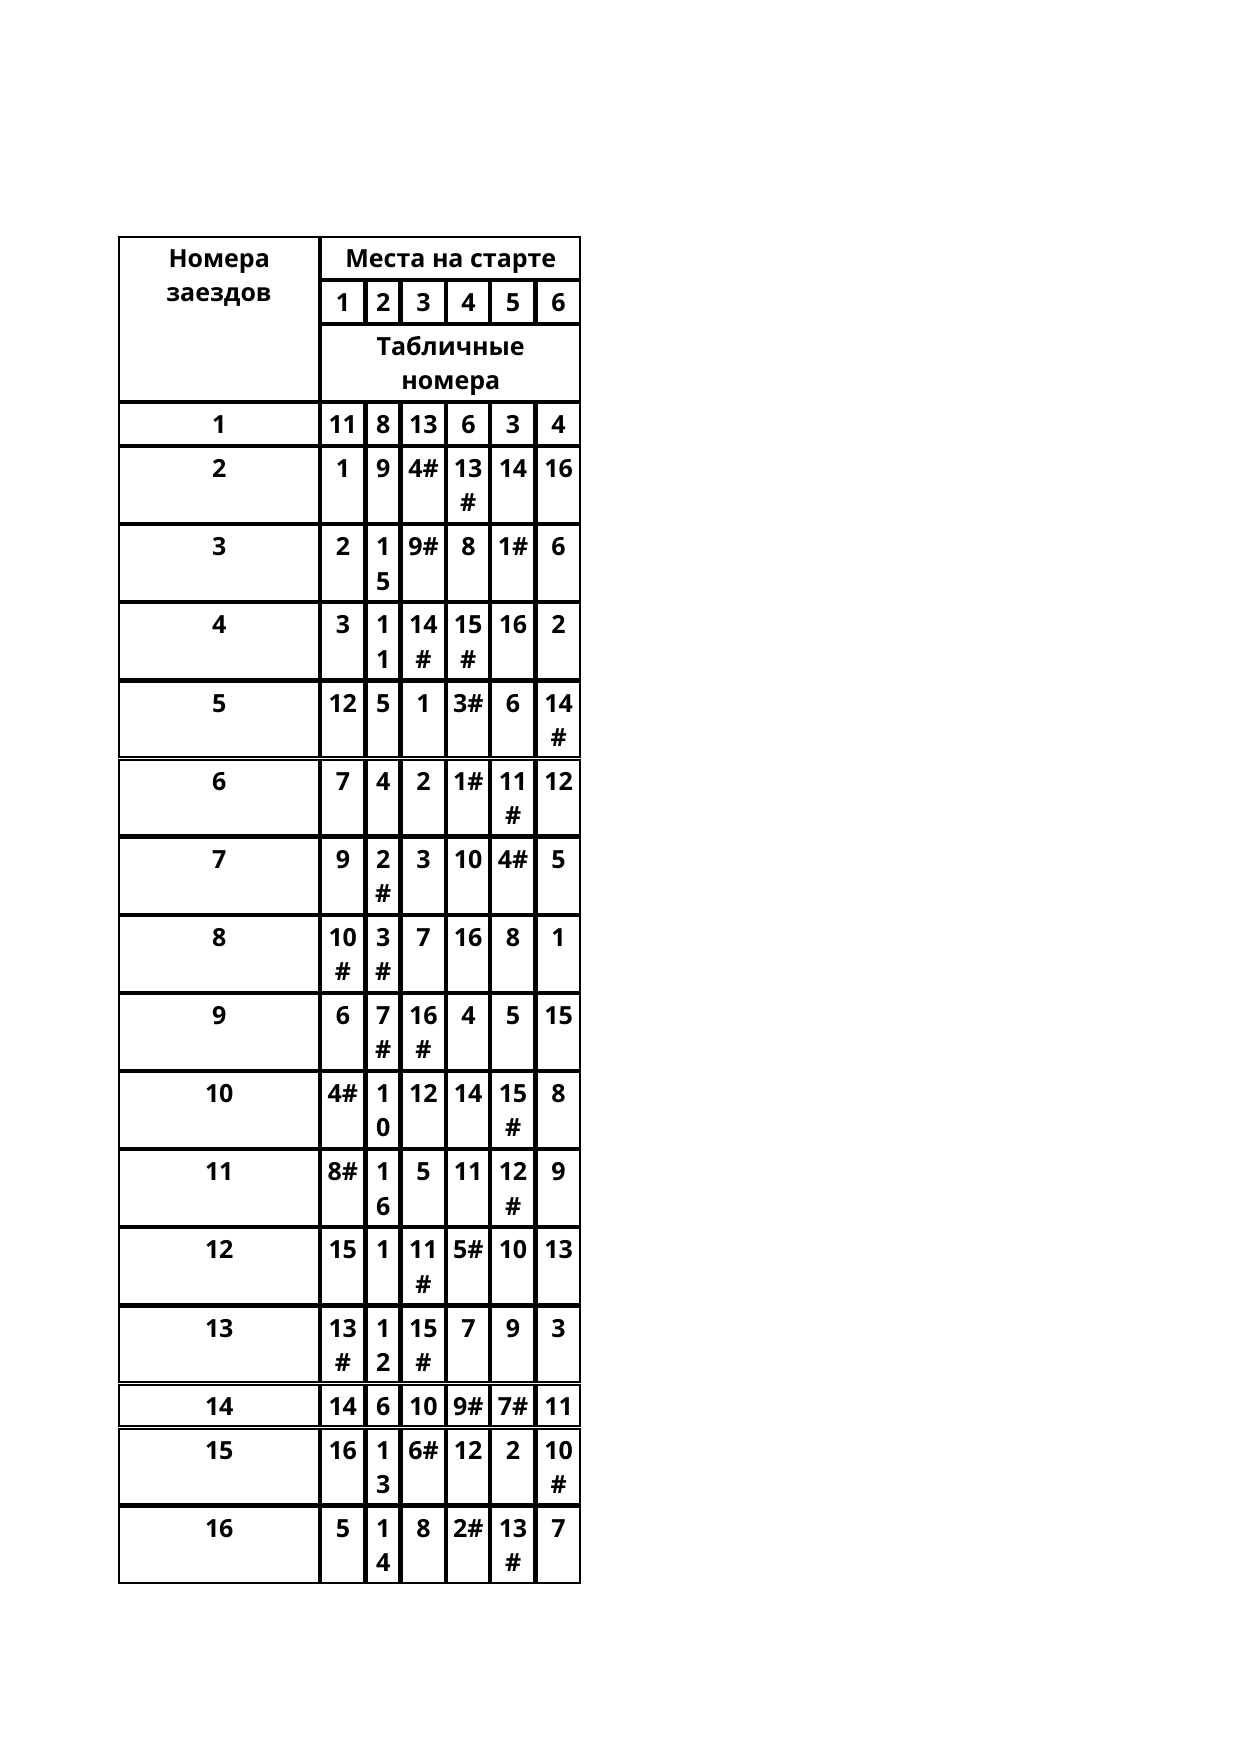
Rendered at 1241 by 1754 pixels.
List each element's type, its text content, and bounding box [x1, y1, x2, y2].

table_cell 13 [120, 1308, 318, 1381]
table_cell 11 [538, 1386, 579, 1425]
table_cell 1# [492, 526, 533, 600]
table_cell 16# [403, 995, 444, 1069]
table_cell 7 [322, 761, 363, 834]
table_cell 7 [538, 1508, 579, 1582]
table_cell 5 [492, 995, 533, 1069]
table_cell 1 [538, 917, 579, 991]
table_cell 10 [448, 839, 488, 913]
table_cell 13# [322, 1308, 363, 1381]
table_cell 11 [368, 604, 398, 678]
table_cell 5 [403, 1151, 444, 1225]
table_cell 10# [538, 1430, 579, 1503]
text для формирования заездов для 16 автомобилей на 6 дорожках [118, 196, 1122, 231]
table_cell 16 [492, 604, 533, 678]
table_cell 9 [322, 839, 363, 913]
table_cell 12# [492, 1151, 533, 1225]
table_cell 8 [368, 404, 398, 444]
table_cell 7# [368, 995, 398, 1069]
table_cell 15 [120, 1430, 318, 1503]
table_cell 16 [322, 1430, 363, 1503]
table_cell 12 [538, 761, 579, 834]
table_cell 16 [368, 1151, 398, 1225]
table_cell 12 [448, 1430, 488, 1503]
table_cell 9# [448, 1386, 488, 1425]
table_header Номера заездов [120, 238, 318, 400]
table_cell 10 [492, 1229, 533, 1303]
table_cell 11 [448, 1151, 488, 1225]
table_cell 3 [403, 282, 444, 322]
table_cell 5 [492, 282, 533, 322]
table_cell 14 [322, 1386, 363, 1425]
table_cell 8 [538, 1073, 579, 1147]
table_cell 4 [538, 404, 579, 444]
table_cell 4# [403, 448, 444, 522]
table_cell 12 [120, 1229, 318, 1303]
table_cell 16 [120, 1508, 318, 1582]
table_cell 13# [492, 1508, 533, 1582]
table_cell 5 [322, 1508, 363, 1582]
table_cell 8 [492, 917, 533, 991]
table_cell 14 [120, 1386, 318, 1425]
table_cell 2# [448, 1508, 488, 1582]
table_cell 13 [538, 1229, 579, 1303]
table_cell 5# [448, 1229, 488, 1303]
table_cell 2 [120, 448, 318, 522]
table_cell 3 [492, 404, 533, 444]
table_cell 2 [322, 526, 363, 600]
table_cell 4 [120, 604, 318, 678]
text Таблица N 2 [118, 118, 1122, 152]
table_cell 11 [322, 404, 363, 444]
table_cell 6 [538, 282, 579, 322]
table_cell 6 [448, 404, 488, 444]
table_cell 6 [322, 995, 363, 1069]
table_cell 11# [403, 1229, 444, 1303]
table_cell 7# [492, 1386, 533, 1425]
table_cell 2# [368, 839, 398, 913]
table_cell 6 [120, 761, 318, 834]
table_cell 14 [368, 1508, 398, 1582]
table_cell 7 [448, 1308, 488, 1381]
table_cell 14# [538, 683, 579, 756]
table_cell 14 [448, 1073, 488, 1147]
table_cell 1 [322, 282, 363, 322]
table_cell 2 [538, 604, 579, 678]
table_cell 16 [538, 448, 579, 522]
table_cell 2 [403, 761, 444, 834]
table_cell 12 [403, 1073, 444, 1147]
table_cell 1# [448, 761, 488, 834]
table_cell 1 [322, 448, 363, 522]
table_cell 9# [403, 526, 444, 600]
table_cell 10 [120, 1073, 318, 1147]
table_cell 2 [492, 1430, 533, 1503]
table_cell 11# [492, 761, 533, 834]
table_cell 4 [448, 995, 488, 1069]
table_cell 15# [403, 1308, 444, 1381]
table_cell 13# [448, 448, 488, 522]
table_cell 8# [322, 1151, 363, 1225]
table_cell 14 [492, 448, 533, 522]
table_cell 5 [368, 683, 398, 756]
table_cell 1 [368, 1229, 398, 1303]
table_cell Табличные номера [322, 326, 579, 400]
table_cell 4# [322, 1073, 363, 1147]
table_cell 8 [403, 1508, 444, 1582]
table_cell 7 [403, 917, 444, 991]
table_cell 4 [368, 761, 398, 834]
text Таблица [118, 157, 1122, 191]
table_cell 3 [403, 839, 444, 913]
table_cell 6 [538, 526, 579, 600]
table_cell 8 [448, 526, 488, 600]
table_cell 5 [120, 683, 318, 756]
table_cell 10# [322, 917, 363, 991]
table_cell 12 [368, 1308, 398, 1381]
table_cell 6# [403, 1430, 444, 1503]
table_cell 15# [492, 1073, 533, 1147]
table_cell 2 [368, 282, 398, 322]
table_cell 13 [368, 1430, 398, 1503]
table_cell 16 [448, 917, 488, 991]
table_cell 9 [492, 1308, 533, 1381]
table_cell 1 [403, 683, 444, 756]
table_cell 3 [120, 526, 318, 600]
table_cell 13 [403, 404, 444, 444]
table_cell 6 [492, 683, 533, 756]
table_cell 3# [448, 683, 488, 756]
table_cell 11 [120, 1151, 318, 1225]
table_cell 15 [368, 526, 398, 600]
table_cell 8 [120, 917, 318, 991]
table_cell 15 [322, 1229, 363, 1303]
table_cell 7 [120, 839, 318, 913]
table_cell 9 [538, 1151, 579, 1225]
table_cell 3 [538, 1308, 579, 1381]
table_cell 1 [120, 404, 318, 444]
table_cell 3# [368, 917, 398, 991]
table_cell 9 [368, 448, 398, 522]
table_cell 5 [538, 839, 579, 913]
table_cell 9 [120, 995, 318, 1069]
table_cell 4# [492, 839, 533, 913]
table_cell 3 [322, 604, 363, 678]
table_cell 10 [368, 1073, 398, 1147]
table_cell 15# [448, 604, 488, 678]
table_cell 12 [322, 683, 363, 756]
table_header Места на старте [322, 238, 579, 278]
table_cell 4 [448, 282, 488, 322]
table_cell 14# [403, 604, 444, 678]
table_cell 10 [403, 1386, 444, 1425]
table_cell 15 [538, 995, 579, 1069]
table_cell 6 [368, 1386, 398, 1425]
